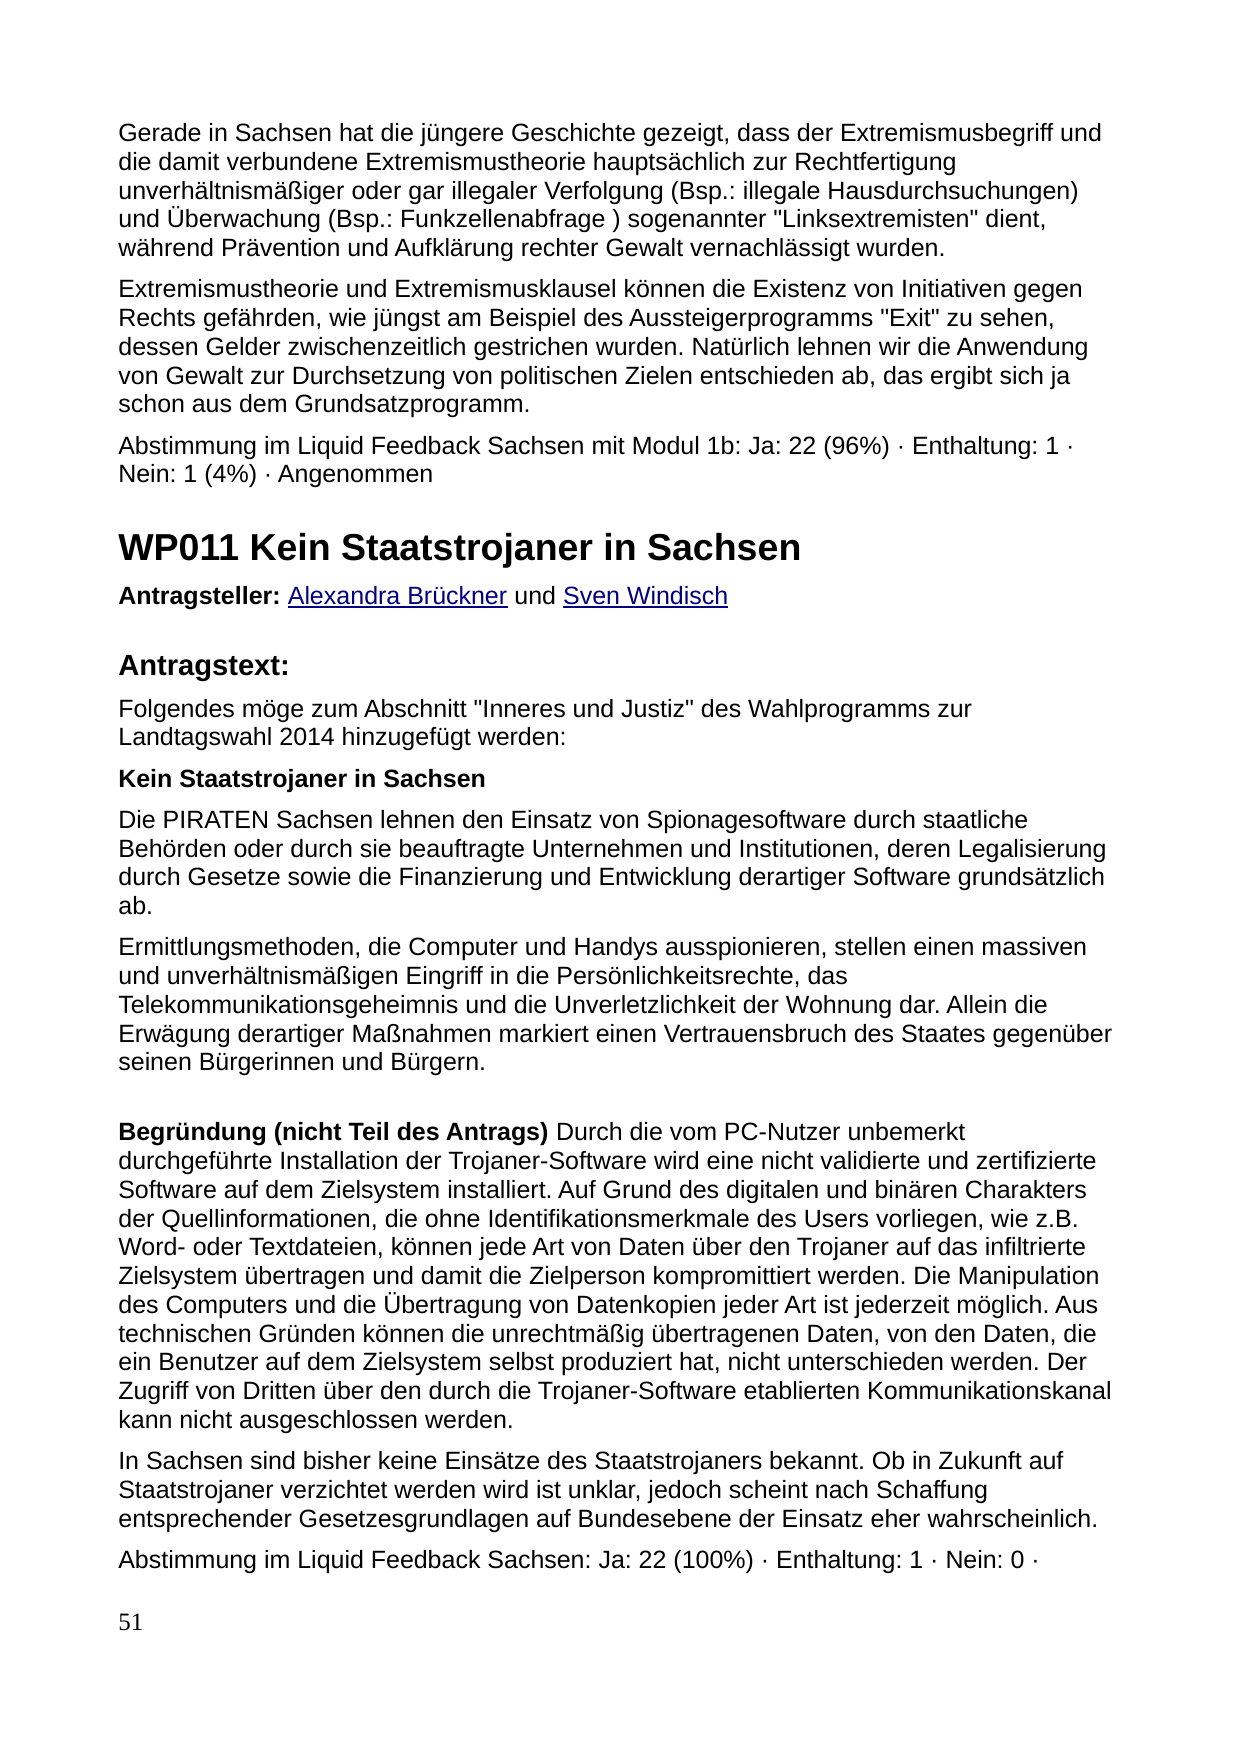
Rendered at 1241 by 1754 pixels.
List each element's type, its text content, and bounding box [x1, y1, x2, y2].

text Die PIRATEN Sachsen lehnen den Einsatz von Spionagesoftware durch staatliche Behörden oder durch sie beauftragte Unternehmen und Institutionen, deren Legalisierung durch Gesetze sowie die Finanzierung und Entwicklung derartiger Software grundsätzlich ab. [118, 805, 1122, 920]
text Gerade in Sachsen hat die jüngere Geschichte gezeigt, dass der Extremismusbegriff und die damit verbundene Extremismustheorie hauptsächlich zur Rechtfertigung unverhältnismäßiger oder gar illegaler Verfolgung (Bsp.: illegale Hausdurchsuchungen) und Überwachung (Bsp.: Funkzellenabfrage ) sogenannter "Linksextremisten" dient, während Prävention und Aufklärung rechter Gewalt vernachlässigt wurden. [118, 118, 1122, 262]
text Antragsteller: Alexandra Brückner und Sven Windisch [118, 581, 1122, 610]
subtitle Antragstext: [118, 647, 1122, 681]
text Abstimmung im Liquid Feedback Sachsen mit Modul 1b: Ja: 22 (96%) · Enthaltung: 1 · Nein: 1 (4%) · Angenommen [118, 431, 1122, 488]
text Begründung (nicht Teil des Antrags) Durch die vom PC-Nutzer unbemerkt durchgeführte Installation der Trojaner-Software wird eine nicht validierte und zertifizierte Software auf dem Zielsystem installiert. Auf Grund des digitalen und binären Charakters der Quellinformationen, die ohne Identifikationsmerkmale des Users vorliegen, wie z.B. Word- oder Textdateien, können jede Art von Daten über den Trojaner auf das infiltrierte Zielsystem übertragen und damit die Zielperson kompromittiert werden. Die Manipulation des Computers und die Übertragung von Datenkopien jeder Art ist jederzeit möglich. Aus technischen Gründen können die unrechtmäßig übertragenen Daten, von den Daten, die ein Benutzer auf dem Zielsystem selbst produziert hat, nicht unterschieden werden. Der Zugriff von Dritten über den durch die Trojaner-Software etablierten Kommunikationskanal kann nicht ausgeschlossen werden. [118, 1088, 1122, 1433]
subtitle WP011 Kein Staatstrojaner in Sachsen [118, 526, 1122, 569]
text Abstimmung im Liquid Feedback Sachsen: Ja: 22 (100%) · Enthaltung: 1 · Nein: 0 · [118, 1545, 1122, 1573]
text Folgendes möge zum Abschnitt "Inneres und Justiz" des Wahlprogramms zur Landtagswahl 2014 hinzugefügt werden: [118, 693, 1122, 751]
text Ermittlungsmethoden, die Computer und Handys ausspionieren, stellen einen massiven und unverhältnismäßigen Eingriff in die Persönlichkeitsrechte, das Telekommunikationsgeheimnis und die Unverletzlichkeit der Wohnung dar. Allein die Erwägung derartiger Maßnahmen markiert einen Vertrauensbruch des Staates gegenüber seinen Bürgerinnen und Bürgern. [118, 932, 1122, 1076]
text In Sachsen sind bisher keine Einsätze des Staatstrojaners bekannt. Ob in Zukunft auf Staatstrojaner verzichtet werden wird ist unklar, jedoch scheint nach Schaffung entsprechender Gesetzesgrundlagen auf Bundesebene der Einsatz eher wahrscheinlich. [118, 1446, 1122, 1532]
text Kein Staatstrojaner in Sachsen [118, 763, 1122, 792]
text Extremismustheorie und Extremismusklausel können die Existenz von Initiativen gegen Rechts gefährden, wie jüngst am Beispiel des Aussteigerprogramms "Exit" zu sehen, dessen Gelder zwischenzeitlich gestrichen wurden. Natürlich lehnen wir die Anwendung von Gewalt zur Durchsetzung von politischen Zielen entschieden ab, das ergibt sich ja schon aus dem Grundsatzprogramm. [118, 274, 1122, 418]
